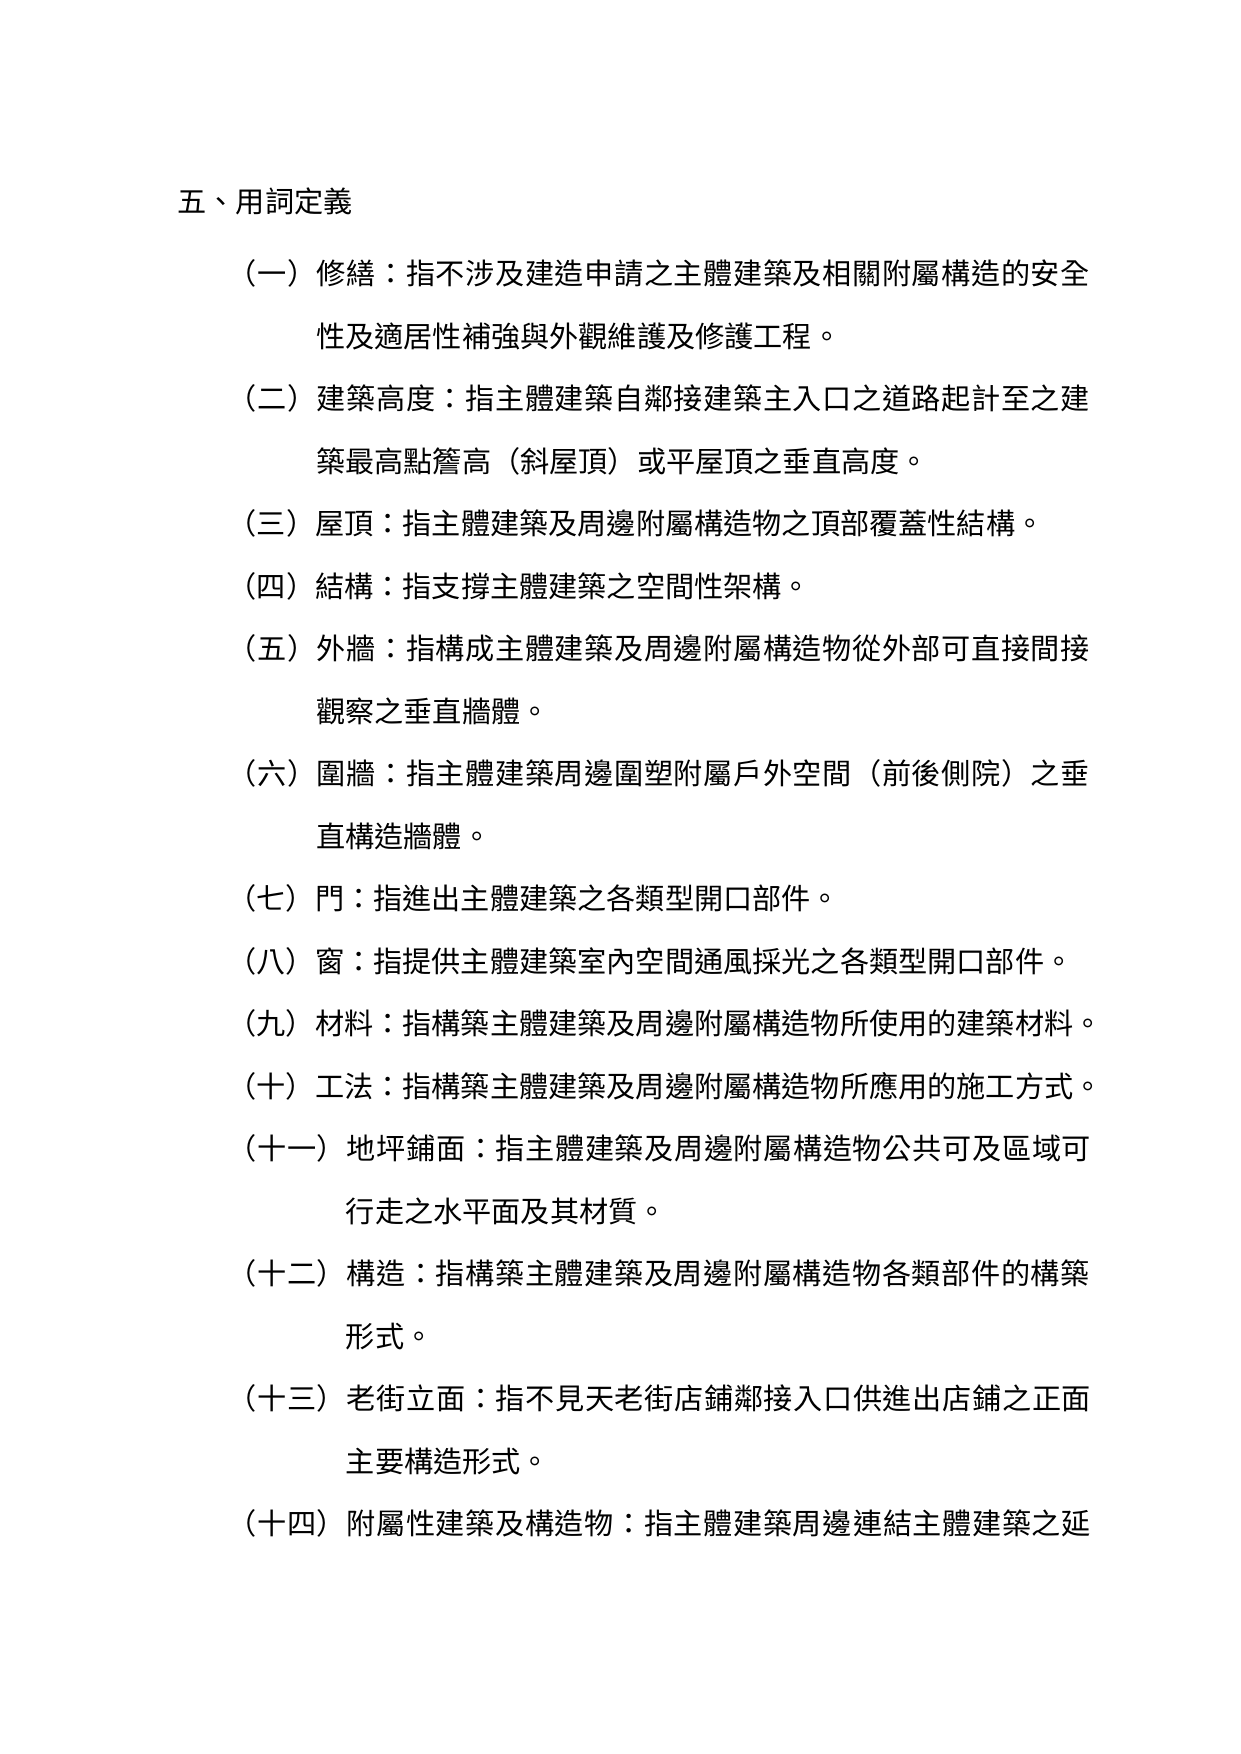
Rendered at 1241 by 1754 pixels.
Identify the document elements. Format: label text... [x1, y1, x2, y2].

text （十三）老街立面：指不見天老街店鋪鄰接入口供進出店鋪之正面主要構造形式。 [227, 1355, 1092, 1480]
text （三）屋頂：指主體建築及周邊附屬構造物之頂部覆蓋性結構。 [227, 480, 1092, 543]
text （十）工法：指構築主體建築及周邊附屬構造物所應用的施工方式。 [227, 1043, 1092, 1105]
text （四）結構：指支撐主體建築之空間性架構。 [227, 543, 1092, 605]
text （一）修繕：指不涉及建造申請之主體建築及相關附屬構造的安全性及適居性補強與外觀維護及修護工程。 [227, 230, 1092, 355]
text 五、用詞定義 [177, 158, 1092, 221]
text （六）圍牆：指主體建築周邊圍塑附屬戶外空間（前後側院）之垂直構造牆體。 [227, 730, 1092, 855]
text （七）門：指進出主體建築之各類型開口部件。 [227, 855, 1092, 918]
text （五）外牆：指構成主體建築及周邊附屬構造物從外部可直接間接觀察之垂直牆體。 [227, 605, 1092, 730]
text （十四）附屬性建築及構造物：指主體建築周邊連結主體建築之延 [227, 1480, 1092, 1543]
text （十二）構造：指構築主體建築及周邊附屬構造物各類部件的構築形式。 [227, 1230, 1092, 1355]
text （八）窗：指提供主體建築室內空間通風採光之各類型開口部件。 [227, 918, 1092, 980]
text （二）建築高度：指主體建築自鄰接建築主入口之道路起計至之建築最高點簷高（斜屋頂）或平屋頂之垂直高度。 [227, 355, 1092, 480]
text （九）材料：指構築主體建築及周邊附屬構造物所使用的建築材料。 [227, 980, 1092, 1043]
text （十一）地坪鋪面：指主體建築及周邊附屬構造物公共可及區域可行走之水平面及其材質。 [227, 1105, 1092, 1230]
